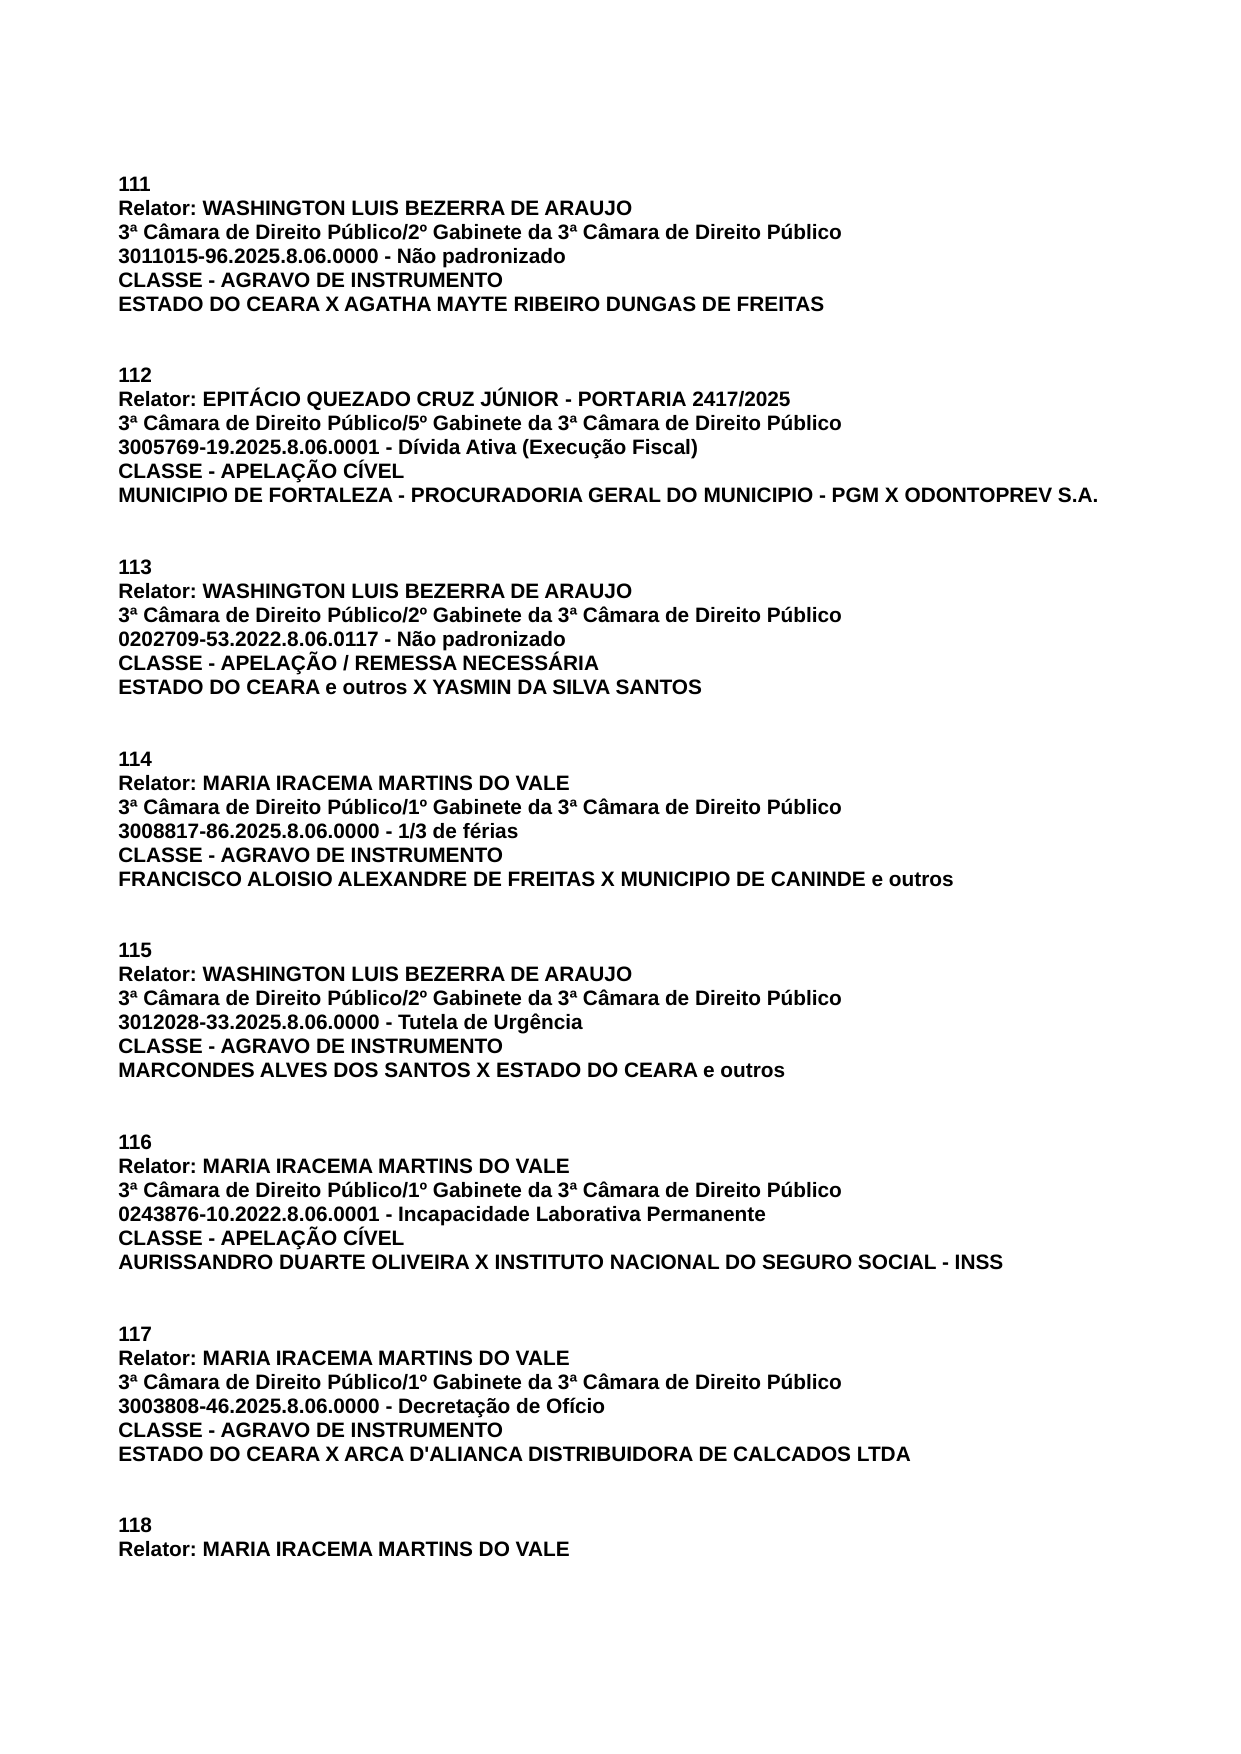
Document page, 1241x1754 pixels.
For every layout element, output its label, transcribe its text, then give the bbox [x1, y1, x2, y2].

text 113 [118, 555, 1122, 579]
text AURISSANDRO DUARTE OLIVEIRA X INSTITUTO NACIONAL DO SEGURO SOCIAL - INSS [118, 1250, 1122, 1274]
text 3008817-86.2025.8.06.0000 - 1/3 de férias [118, 818, 1122, 842]
text CLASSE - APELAÇÃO / REMESSA NECESSÁRIA [118, 651, 1122, 675]
text 117 [118, 1322, 1122, 1346]
text Relator: WASHINGTON LUIS BEZERRA DE ARAUJO [118, 579, 1122, 603]
text 111 [118, 172, 1122, 196]
text Relator: MARIA IRACEMA MARTINS DO VALE [118, 1346, 1122, 1369]
text CLASSE - AGRAVO DE INSTRUMENTO [118, 1417, 1122, 1441]
text 3ª Câmara de Direito Público/2º Gabinete da 3ª Câmara de Direito Público [118, 603, 1122, 627]
text Relator: WASHINGTON LUIS BEZERRA DE ARAUJO [118, 196, 1122, 219]
text 115 [118, 938, 1122, 962]
text ESTADO DO CEARA X ARCA D'ALIANCA DISTRIBUIDORA DE CALCADOS LTDA [118, 1441, 1122, 1465]
text Relator: WASHINGTON LUIS BEZERRA DE ARAUJO [118, 962, 1122, 986]
text 3ª Câmara de Direito Público/1º Gabinete da 3ª Câmara de Direito Público [118, 1369, 1122, 1393]
text 3011015-96.2025.8.06.0000 - Não padronizado [118, 243, 1122, 267]
text CLASSE - APELAÇÃO CÍVEL [118, 1226, 1122, 1250]
text 114 [118, 747, 1122, 771]
text CLASSE - AGRAVO DE INSTRUMENTO [118, 267, 1122, 291]
text 3ª Câmara de Direito Público/5º Gabinete da 3ª Câmara de Direito Público [118, 411, 1122, 435]
text Relator: MARIA IRACEMA MARTINS DO VALE [118, 1537, 1122, 1561]
text 3ª Câmara de Direito Público/1º Gabinete da 3ª Câmara de Direito Público [118, 794, 1122, 818]
text 0202709-53.2022.8.06.0117 - Não padronizado [118, 627, 1122, 651]
text 3ª Câmara de Direito Público/1º Gabinete da 3ª Câmara de Direito Público [118, 1178, 1122, 1202]
text 118 [118, 1513, 1122, 1537]
text 116 [118, 1130, 1122, 1154]
text 3005769-19.2025.8.06.0001 - Dívida Ativa (Execução Fiscal) [118, 435, 1122, 459]
text MARCONDES ALVES DOS SANTOS X ESTADO DO CEARA e outros [118, 1058, 1122, 1082]
text MUNICIPIO DE FORTALEZA - PROCURADORIA GERAL DO MUNICIPIO - PGM X ODONTOPREV S.A. [118, 483, 1122, 507]
text Relator: EPITÁCIO QUEZADO CRUZ JÚNIOR - PORTARIA 2417/2025 [118, 387, 1122, 411]
text CLASSE - AGRAVO DE INSTRUMENTO [118, 1034, 1122, 1058]
text 112 [118, 363, 1122, 387]
text 3012028-33.2025.8.06.0000 - Tutela de Urgência [118, 1010, 1122, 1034]
text ESTADO DO CEARA X AGATHA MAYTE RIBEIRO DUNGAS DE FREITAS [118, 291, 1122, 315]
text FRANCISCO ALOISIO ALEXANDRE DE FREITAS X MUNICIPIO DE CANINDE e outros [118, 866, 1122, 890]
text 3003808-46.2025.8.06.0000 - Decretação de Ofício [118, 1393, 1122, 1417]
text 3ª Câmara de Direito Público/2º Gabinete da 3ª Câmara de Direito Público [118, 219, 1122, 243]
text 0243876-10.2022.8.06.0001 - Incapacidade Laborativa Permanente [118, 1202, 1122, 1226]
text CLASSE - APELAÇÃO CÍVEL [118, 459, 1122, 483]
text CLASSE - AGRAVO DE INSTRUMENTO [118, 842, 1122, 866]
text ESTADO DO CEARA e outros X YASMIN DA SILVA SANTOS [118, 675, 1122, 699]
text 3ª Câmara de Direito Público/2º Gabinete da 3ª Câmara de Direito Público [118, 986, 1122, 1010]
text Relator: MARIA IRACEMA MARTINS DO VALE [118, 771, 1122, 794]
text Relator: MARIA IRACEMA MARTINS DO VALE [118, 1154, 1122, 1178]
